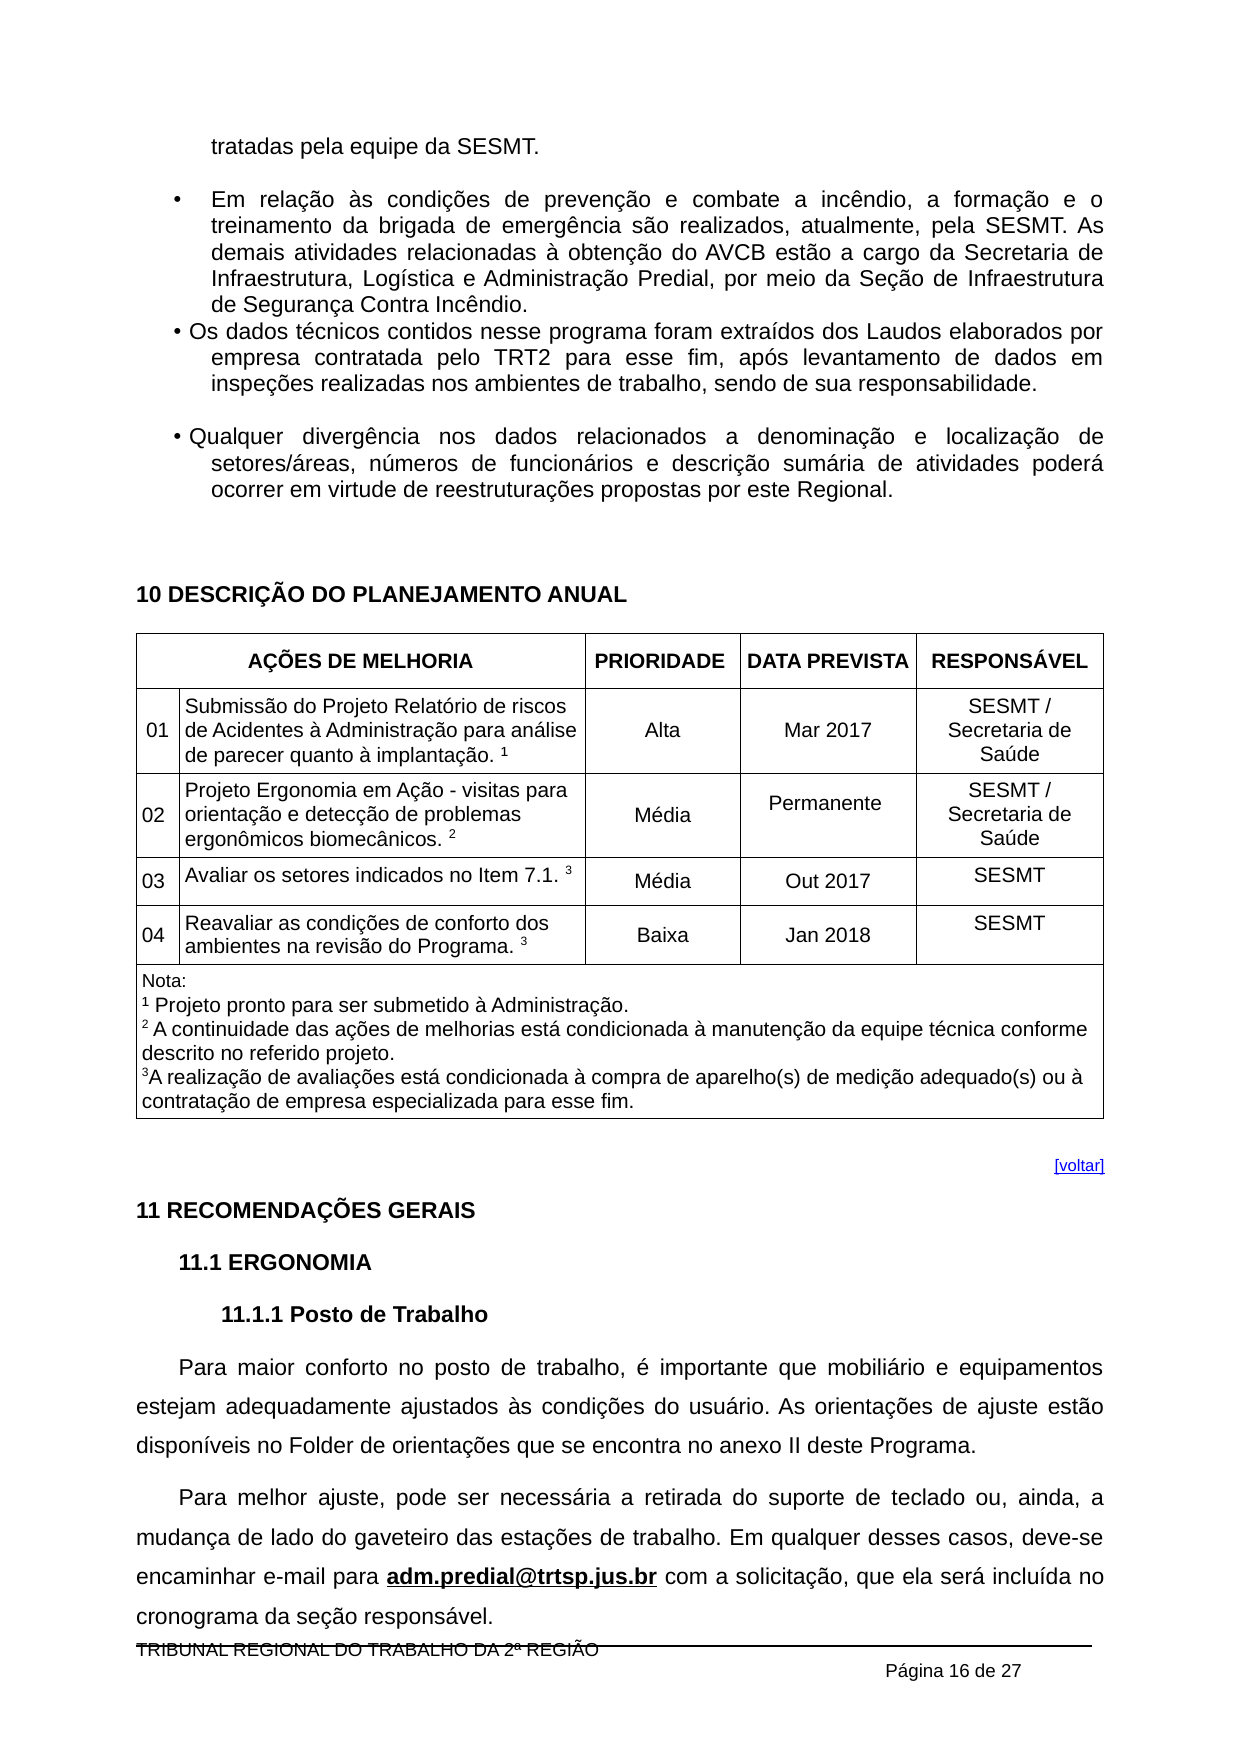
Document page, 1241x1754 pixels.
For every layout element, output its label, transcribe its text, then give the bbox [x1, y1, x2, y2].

table_cell Permanente [741, 774, 916, 857]
text 11 RECOMENDAÇÕES GERAIS [136, 1197, 1104, 1223]
list Em relação às condições de prevenção e combate a incêndio, a formação e o treinamento da brigada de emergência são realizados, atualmente, pela SESMT. As demais atividades relacionadas à obtenção do AVCB estão a cargo da Secretaria de Infraestrutura, Logística e Administração Predial, por meio da Seção de Infraestrutura de Segurança Contra Incêndio. [173, 186, 1104, 318]
text Para melhor ajuste, pode ser necessária a retirada do suporte de teclado ou, ainda, a mudança de lado do gaveteiro das estações de trabalho. Em qualquer desses casos, deve-se encaminhar e-mail para adm.predial@trtsp.jus.br com a solicitação, que ela será incluída no cronograma da seção responsável. [136, 1484, 1104, 1629]
table_cell SESMT / Secretaria de Saúde [917, 774, 1103, 857]
table_cell Nota: ¹ Projeto pronto para ser submetido à Administração. 2 A continuidade das ações de melhorias está condicionada à manutenção da equipe técnica conforme descrito no referido projeto. 3A realização de avaliações está condicionada à compra de aparelho(s) de medição adequado(s) ou à contratação de empresa especializada para esse fim. [137, 965, 1103, 1118]
table_header PRIORIDADE [586, 634, 740, 688]
table_cell Submissão do Projeto Relatório de riscos de Acidentes à Administração para análise de parecer quanto à implantação. ¹ [180, 689, 585, 772]
table_cell SESMT / Secretaria de Saúde [917, 689, 1103, 772]
table_cell Out 2017 [741, 858, 916, 904]
text 11.1.1 Posto de Trabalho [136, 1301, 1104, 1327]
list tratadas pela equipe da SESMT. [173, 133, 1104, 159]
table_cell Jan 2018 [741, 906, 916, 964]
table_cell 03 [137, 858, 179, 904]
table_cell SESMT [917, 906, 1103, 964]
table_cell 01 [137, 689, 179, 772]
table_cell Alta [586, 689, 740, 772]
table_header AÇÕES DE MELHORIA [137, 634, 585, 688]
table_cell Baixa [586, 906, 740, 964]
table_cell Média [586, 858, 740, 904]
text [voltar] [136, 1156, 1104, 1175]
table_header RESPONSÁVEL [917, 634, 1103, 688]
text 11.1 ERGONOMIA [136, 1249, 1104, 1275]
text Para maior conforto no posto de trabalho, é importante que mobiliário e equipamentos estejam adequadamente ajustados às condições do usuário. As orientações de ajuste estão disponíveis no Folder de orientações que se encontra no anexo II deste Programa. [136, 1353, 1104, 1459]
table_cell Projeto Ergonomia em Ação - visitas para orientação e detecção de problemas ergonômicos biomecânicos. 2 [180, 774, 585, 857]
table_cell SESMT [917, 858, 1103, 904]
table_cell Avaliar os setores indicados no Item 7.1. 3 [180, 858, 585, 904]
list Qualquer divergência nos dados relacionados a denominação e localização de setores/áreas, números de funcionários e descrição sumária de atividades poderá ocorrer em virtude de reestruturações propostas por este Regional. [173, 423, 1104, 502]
table_cell Reavaliar as condições de conforto dos ambientes na revisão do Programa. 3 [180, 906, 585, 964]
table_cell Mar 2017 [741, 689, 916, 772]
table_cell Média [586, 774, 740, 857]
table_cell 02 [137, 774, 179, 857]
table_header DATA PREVISTA [741, 634, 916, 688]
text 10 DESCRIÇÃO DO PLANEJAMENTO ANUAL [136, 581, 1104, 608]
table_cell 04 [137, 906, 179, 964]
list Os dados técnicos contidos nesse programa foram extraídos dos Laudos elaborados por empresa contratada pelo TRT2 para esse fim, após levantamento de dados em inspeções realizadas nos ambientes de trabalho, sendo de sua responsabilidade. [173, 318, 1104, 397]
